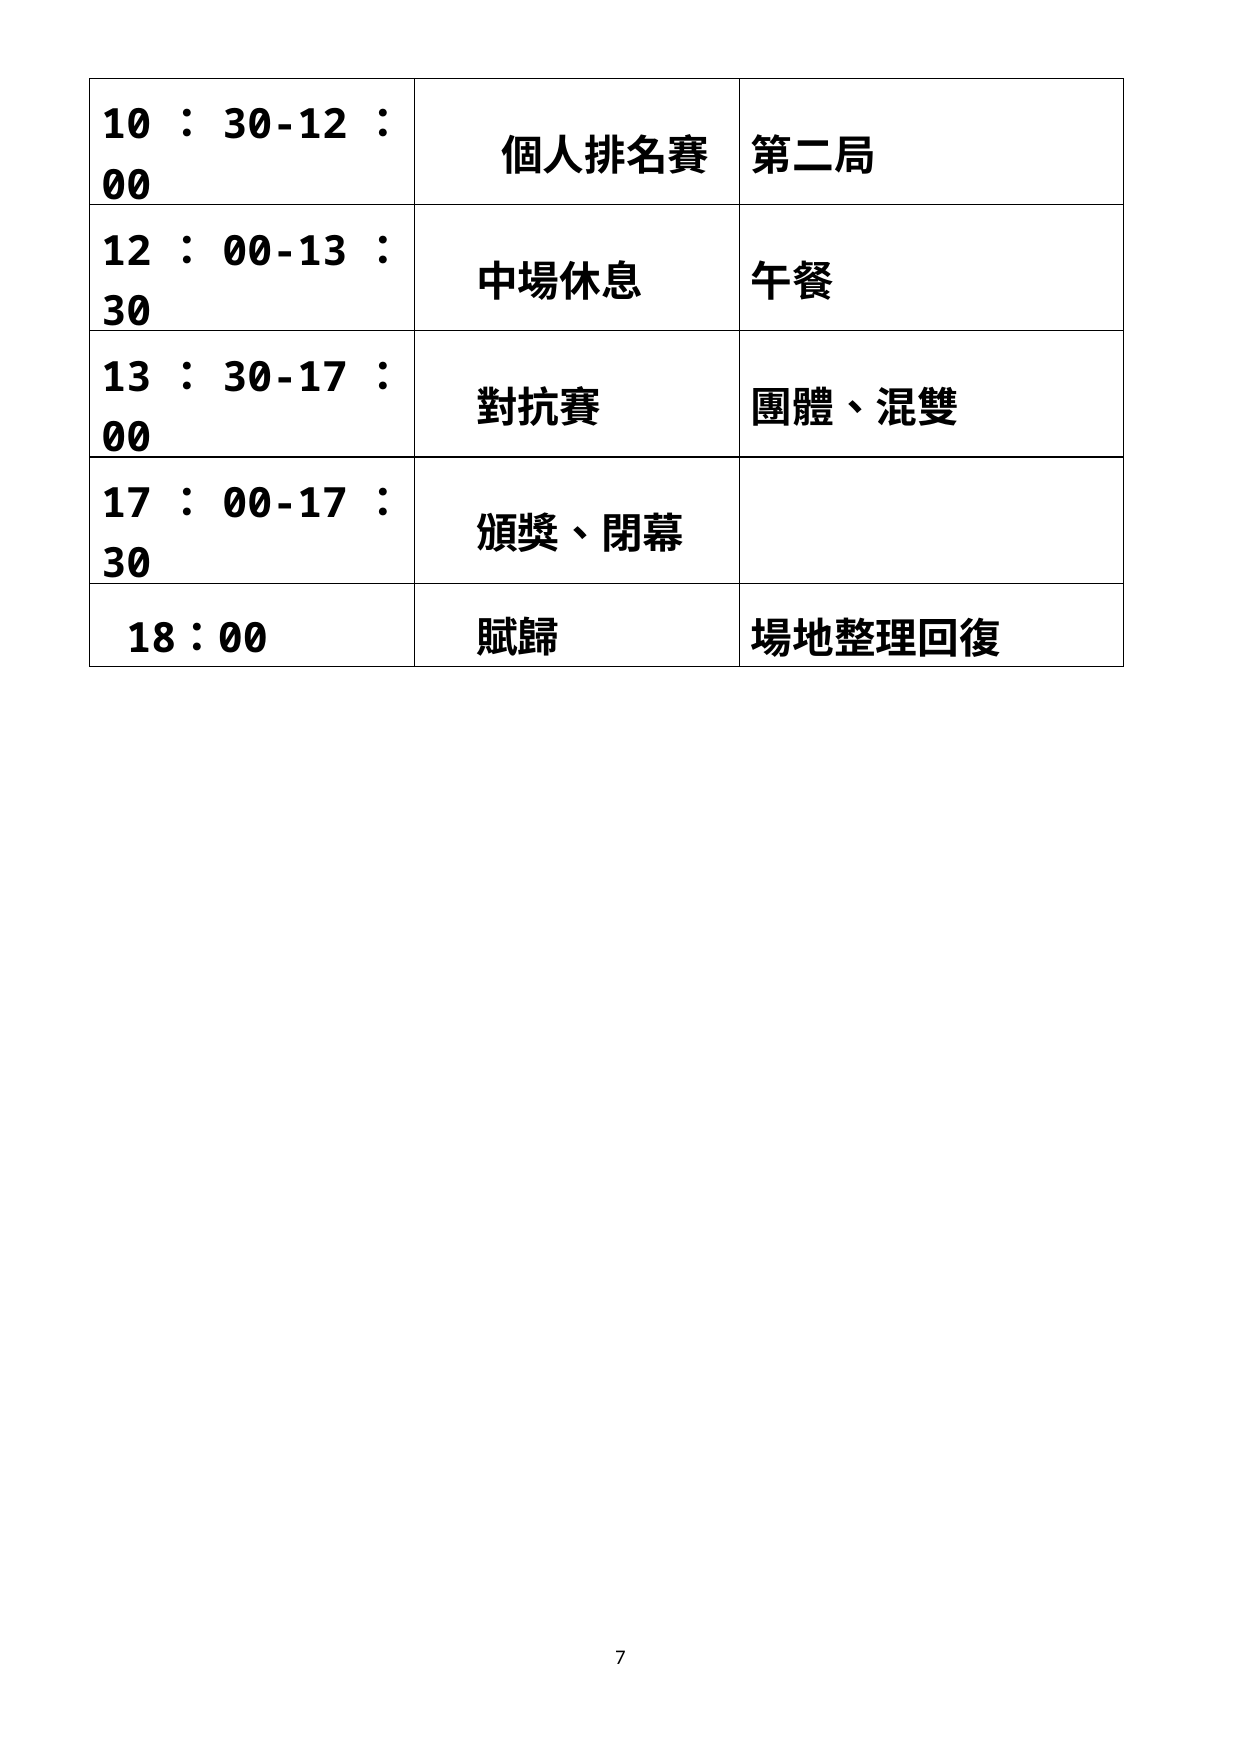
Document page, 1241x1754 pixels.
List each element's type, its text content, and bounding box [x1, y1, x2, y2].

table_cell 頒獎、閉幕 [415, 458, 739, 582]
table_cell 12：00-13：30 [90, 205, 414, 330]
table_cell 午餐 [740, 205, 1123, 330]
table_cell 13：30-17：00 [90, 331, 414, 456]
table_cell 中場休息 [415, 205, 739, 330]
table_cell 賦歸 [415, 584, 739, 666]
table_cell 17：00-17：30 [90, 458, 414, 582]
table_cell 18：00 [90, 584, 414, 666]
table_cell 個人排名賽 [415, 79, 739, 204]
table_cell 對抗賽 [415, 331, 739, 456]
table_cell [740, 458, 1123, 582]
table_cell 10：30-12：00 [90, 79, 414, 204]
table_cell 第二局 [740, 79, 1123, 204]
table_cell 場地整理回復 [740, 584, 1123, 666]
table_cell 團體、混雙 [740, 331, 1123, 456]
